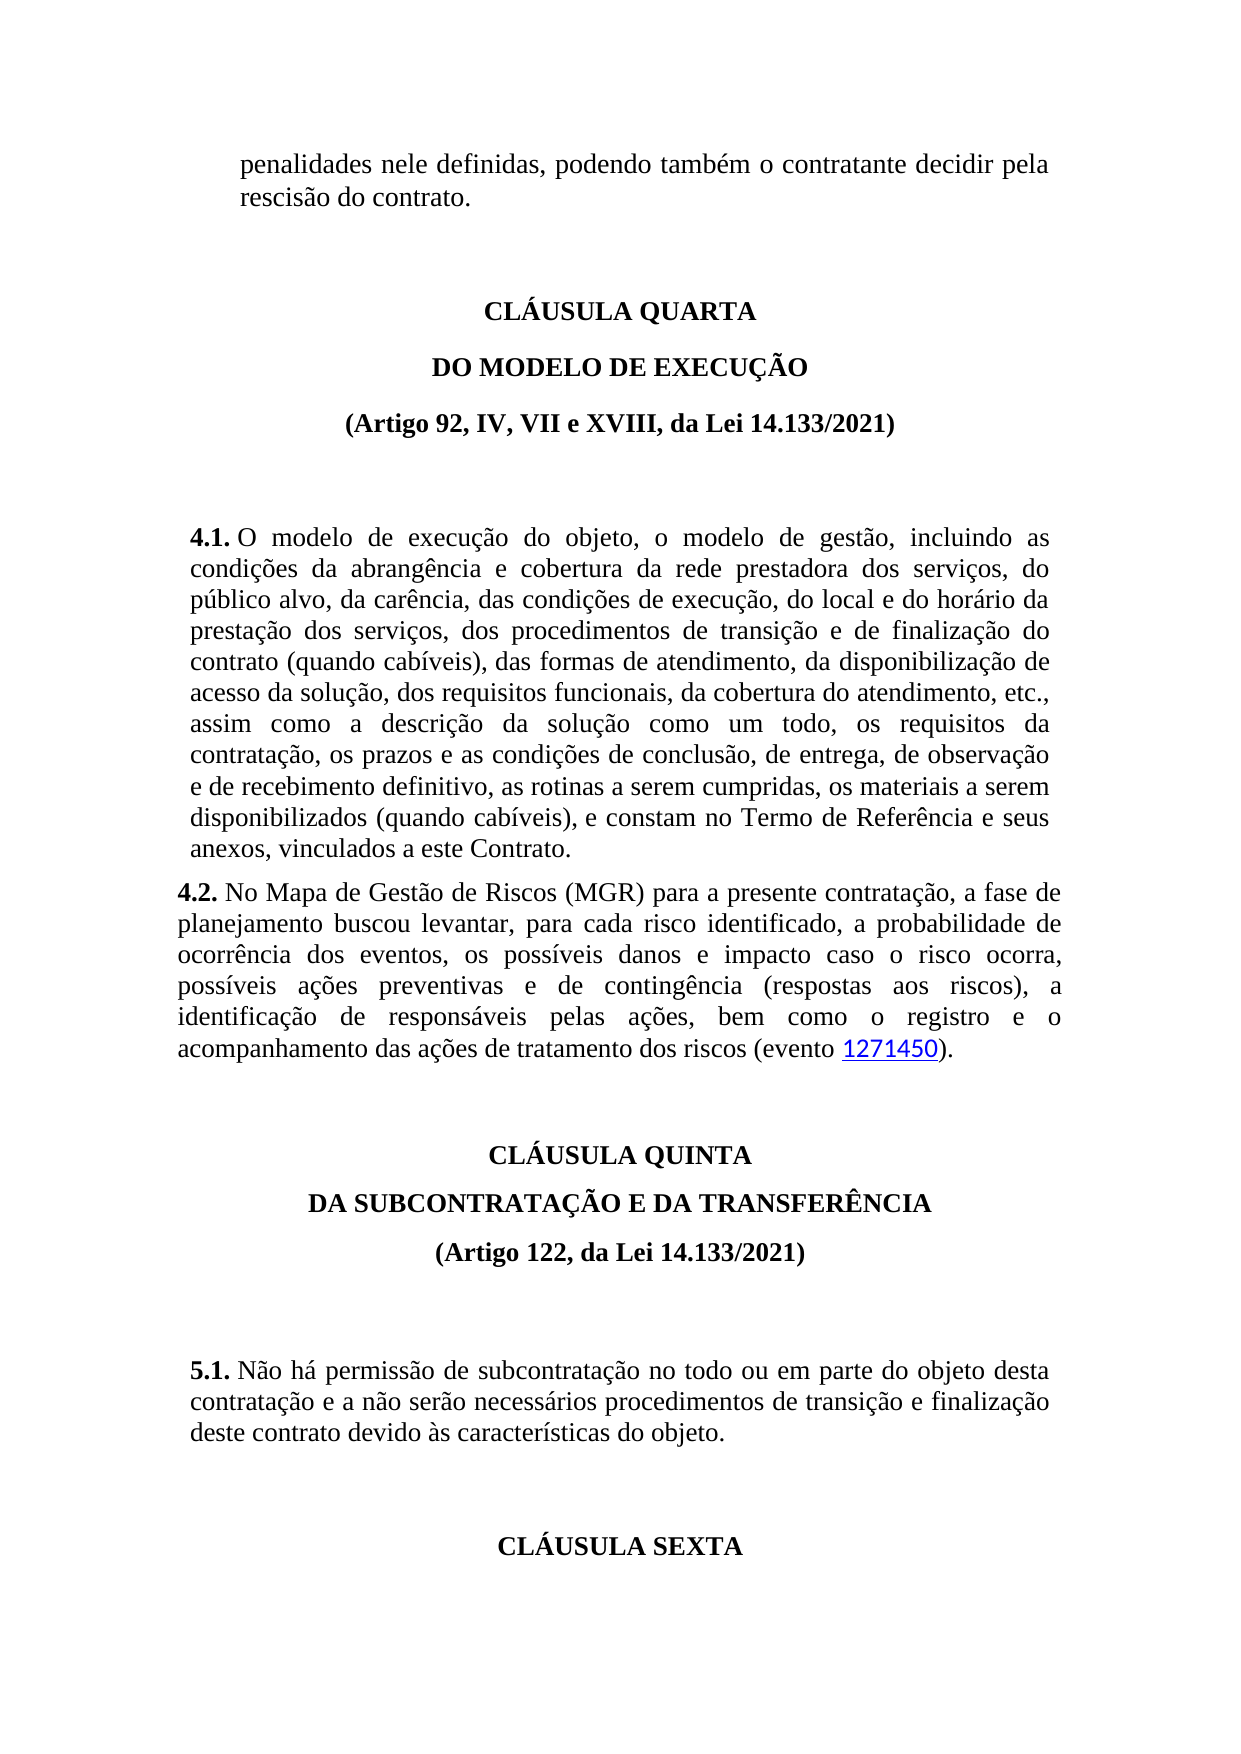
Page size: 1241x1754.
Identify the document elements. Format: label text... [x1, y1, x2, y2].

text 5.1. Não há permissão de subcontratação no todo ou em parte do objeto desta contratação e a não serão necessários procedimentos de transição e finalização deste contrato devido às características do objeto. [190, 1354, 1051, 1447]
text (Artigo 122, da Lei 14.133/2021) [177, 1236, 1063, 1267]
text (Artigo 92, IV, VII e XVIII, da Lei 14.133/2021) [190, 407, 1051, 438]
text penalidades nele definidas, podendo também o contratante decidir pela rescisão do contrato. [240, 148, 1051, 212]
text DA SUBCONTRATAÇÃO E DA TRANSFERÊNCIA [177, 1187, 1063, 1218]
text CLÁUSULA QUARTA [190, 295, 1051, 326]
text 4.2. No Mapa de Gestão de Riscos (MGR) para a presente contratação, a fase de planejamento buscou levantar, para cada risco identificado, a probabilidade de ocorrência dos eventos, os possíveis danos e impacto caso o risco ocorra, possíveis ações preventivas e de contingência (respostas aos riscos), a identificação de responsáveis pelas ações, bem como o registro e o acompanhamento das ações de tratamento dos riscos (evento 1271450). [177, 876, 1063, 1064]
text DO MODELO DE EXECUÇÃO [190, 351, 1051, 382]
text 4.1. O modelo de execução do objeto, o modelo de gestão, incluindo as condições da abrangência e cobertura da rede prestadora dos serviços, do público alvo, da carência, das condições de execução, do local e do horário da prestação dos serviços, dos procedimentos de transição e de finalização do contrato (quando cabíveis), das formas de atendimento, da disponibilização de acesso da solução, dos requisitos funcionais, da cobertura do atendimento, etc., assim como a descrição da solução como um todo, os requisitos da contratação, os prazos e as condições de conclusão, de entrega, de observação e de recebimento definitivo, as rotinas a serem cumpridas, os materiais a serem disponibilizados (quando cabíveis), e constam no Termo de Referência e seus anexos, vinculados a este Contrato. [190, 521, 1051, 863]
text CLÁUSULA SEXTA [190, 1530, 1051, 1561]
text CLÁUSULA quinta [177, 1139, 1063, 1170]
